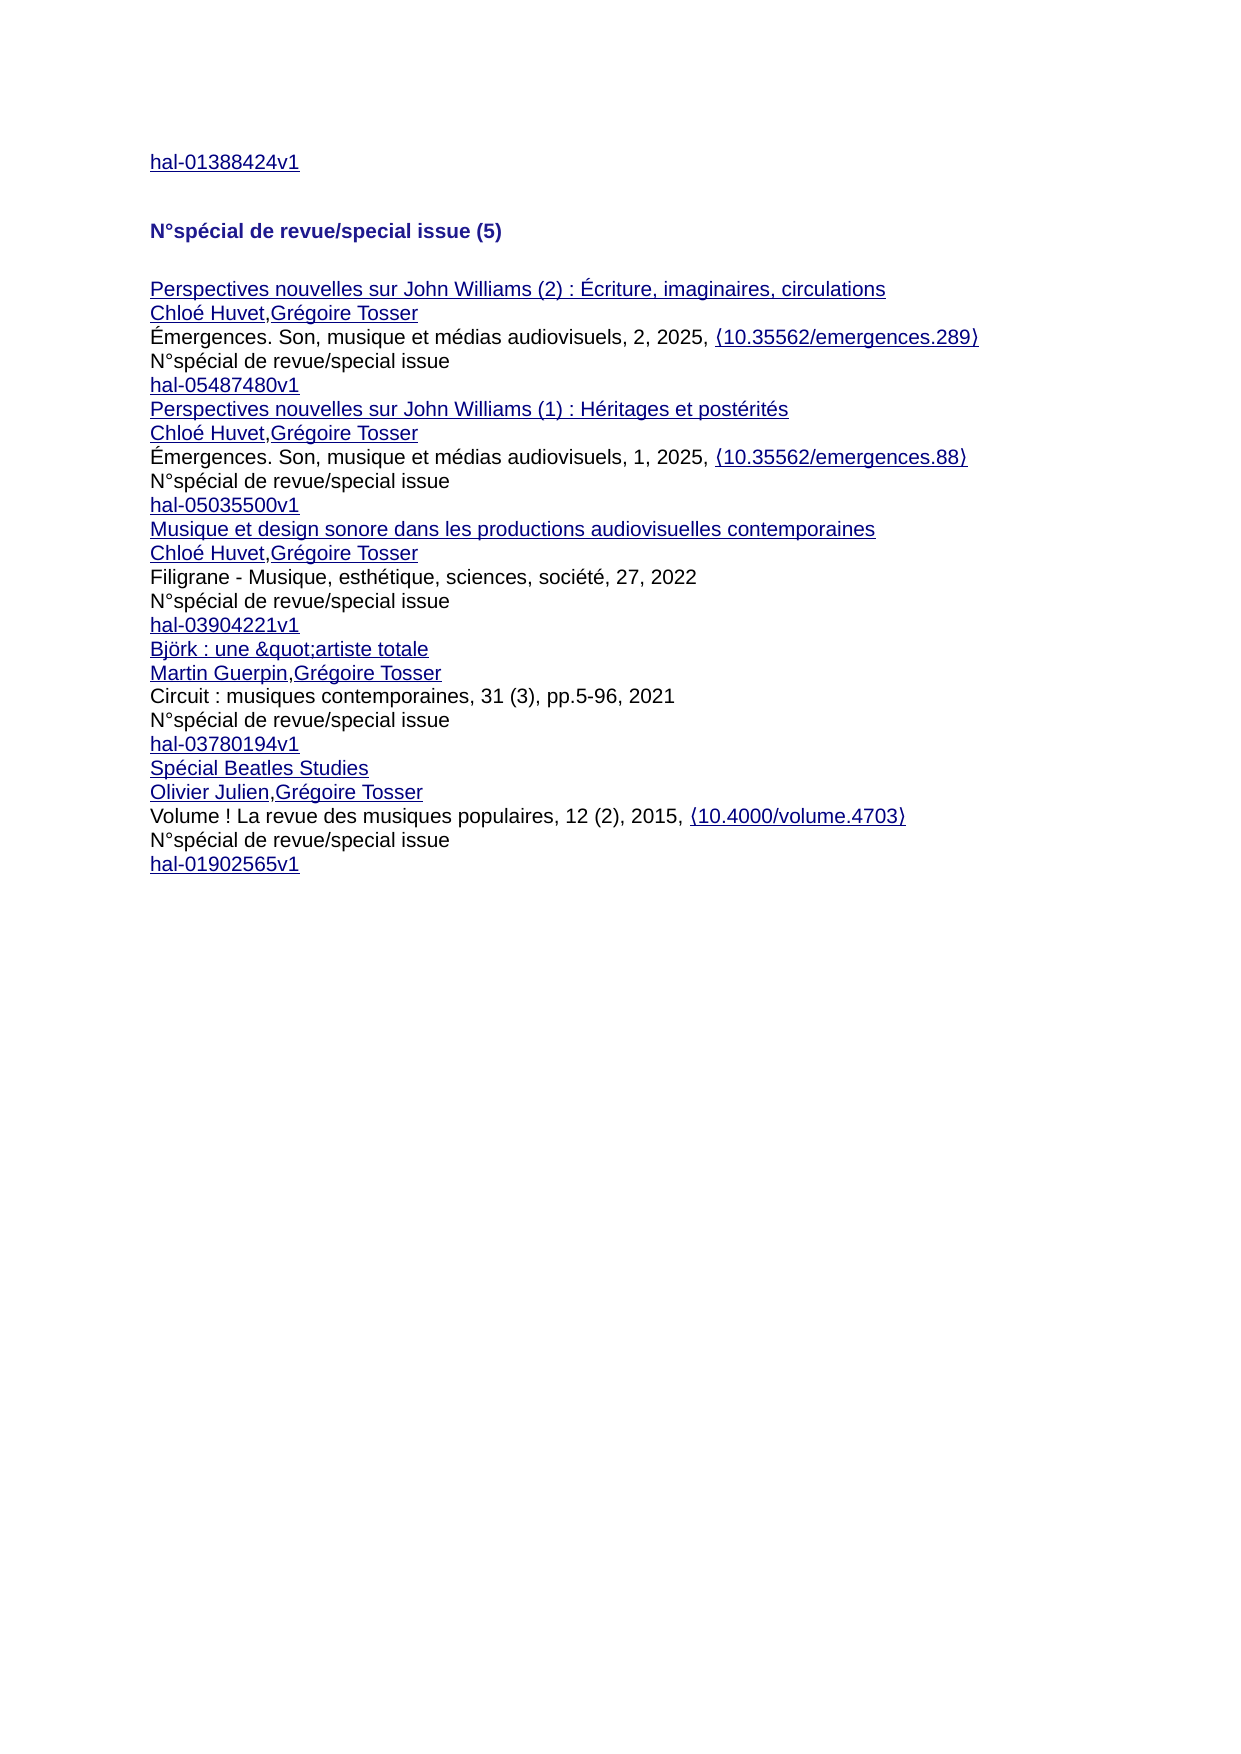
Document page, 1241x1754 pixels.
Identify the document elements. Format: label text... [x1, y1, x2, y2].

subtitle N°spécial de revue/special issue (5) [150, 219, 1090, 243]
table_cell Musique et design sonore dans les productions audiovisuelles contemporaines Chloé Huvet,Grégoire Tosser Filigrane - Musique, esthétique, sciences, société, 27, 2022 N°spécial de revue/special issue hal-03904221v1 [150, 517, 1090, 636]
table_header Perspectives nouvelles sur John Williams (2) : Écriture, imaginaires, circulations Chloé Huvet,Grégoire Tosser Émergences. Son, musique et médias audiovisuels, 2, 2025, ⟨10.35562/emergences.289⟩ N°spécial de revue/special issue hal-05487480v1 [150, 277, 1090, 397]
table_cell Spécial Beatles Studies Olivier Julien,Grégoire Tosser Volume ! La revue des musiques populaires, 12 (2), 2015, ⟨10.4000/volume.4703⟩ N°spécial de revue/special issue hal-01902565v1 [150, 756, 1090, 876]
table_cell Björk : une &quot;artiste totale Martin Guerpin,Grégoire Tosser Circuit : musiques contemporaines, 31 (3), pp.5-96, 2021 N°spécial de revue/special issue hal-03780194v1 [150, 636, 1090, 756]
table_header hal-01388424v1 [150, 150, 1090, 174]
table_cell Perspectives nouvelles sur John Williams (1) : Héritages et postérités Chloé Huvet,Grégoire Tosser Émergences. Son, musique et médias audiovisuels, 1, 2025, ⟨10.35562/emergences.88⟩ N°spécial de revue/special issue hal-05035500v1 [150, 397, 1090, 517]
